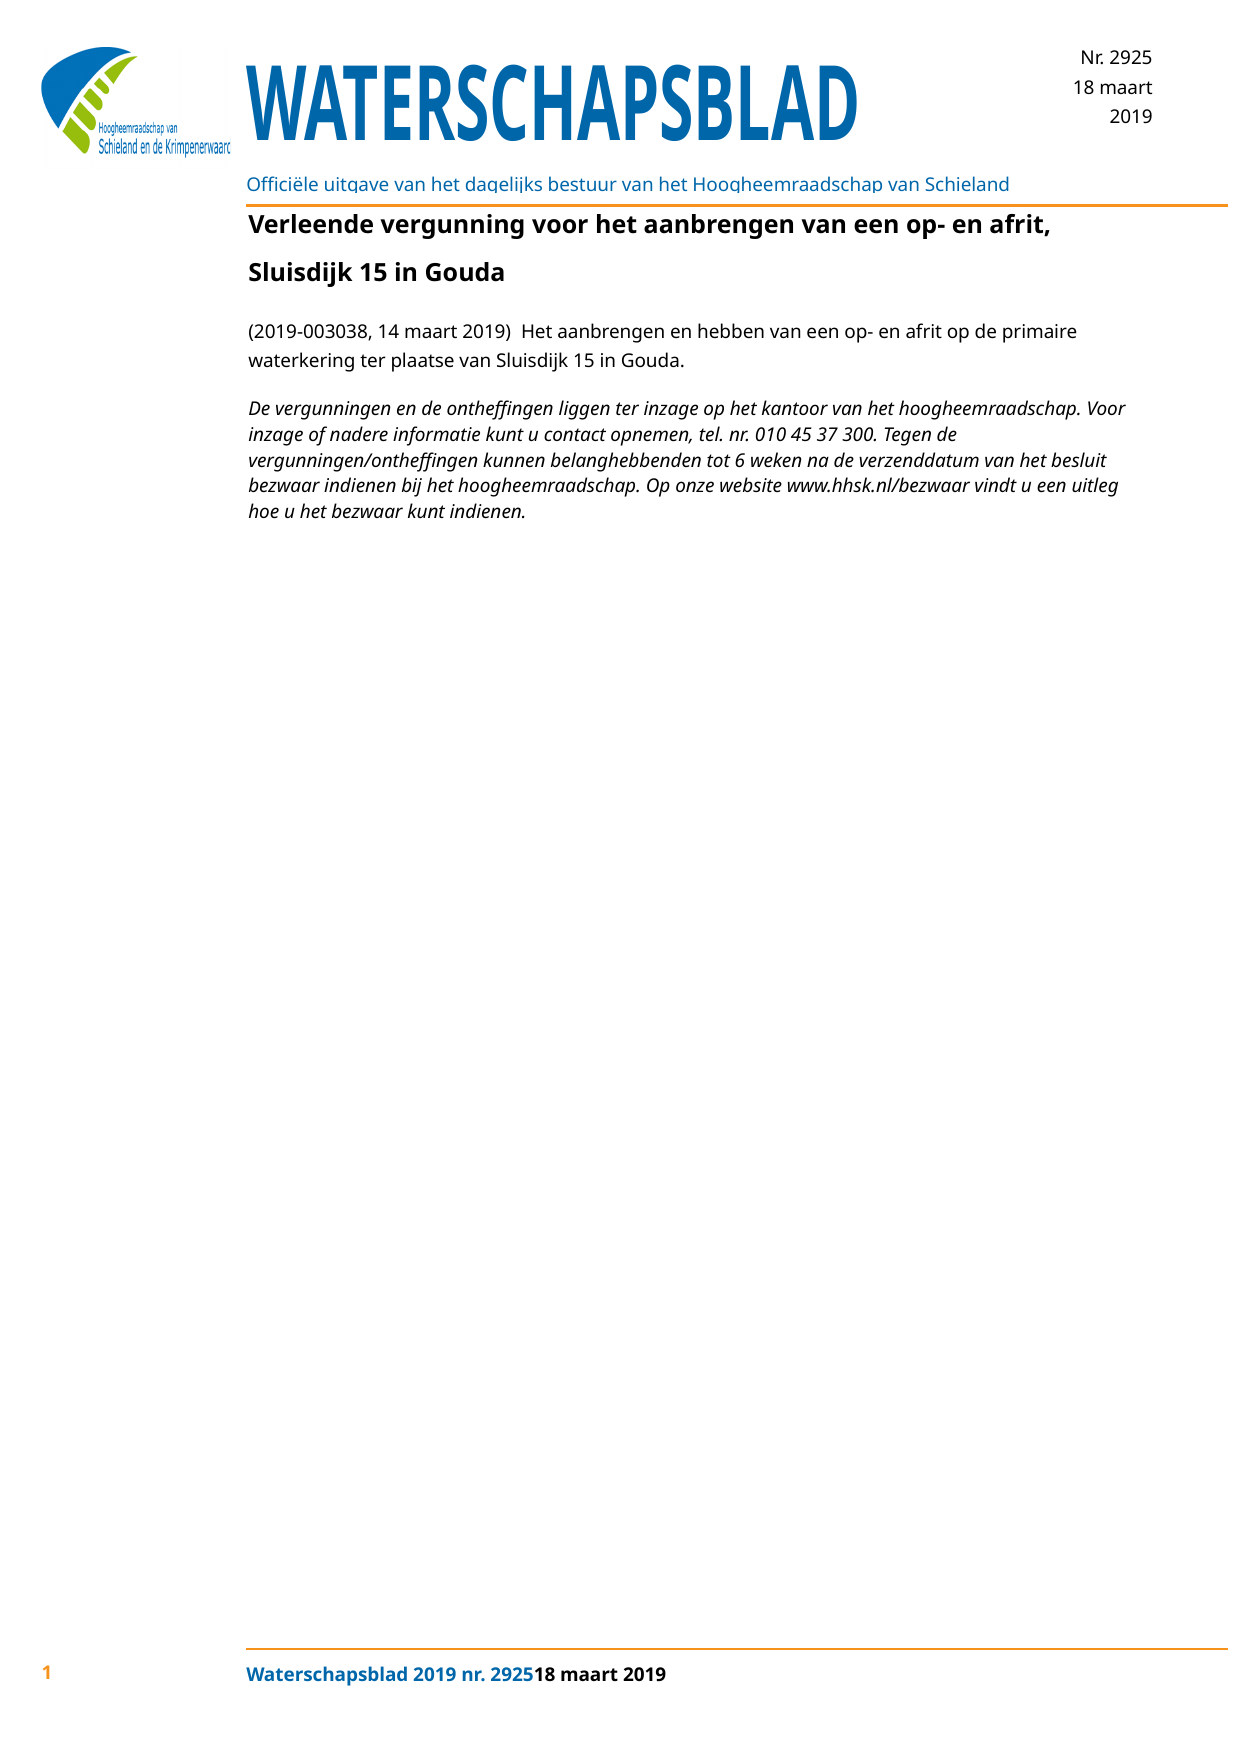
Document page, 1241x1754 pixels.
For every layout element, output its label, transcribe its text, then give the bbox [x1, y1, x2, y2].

picture [41, 47, 231, 172]
text De vergunningen en de ontheffingen liggen ter inzage op het kantoor van het hoogheemraadschap. Voor inzage of nadere informatie kunt u contact opnemen, tel. nr. 010 45 37 300. Tegen de vergunningen/ontheffingen kunnen belanghebbenden tot 6 weken na de verzenddatum van het besluit bezwaar indienen bij het hoogheemraadschap. Op onze website www.hhsk.nl/bezwaar vindt u een uitleg hoe u het bezwaar kunt indienen. [248, 395, 1152, 524]
text Verleende vergunning voor het aanbrengen van een op- en afrit, Sluisdijk 15 in Gouda [248, 207, 1152, 288]
text (2019-003038, 14 maart 2019) Het aanbrengen en hebben van een op- en afrit op de primaire waterkering ter plaatse van Sluisdijk 15 in Gouda. [248, 318, 1152, 373]
